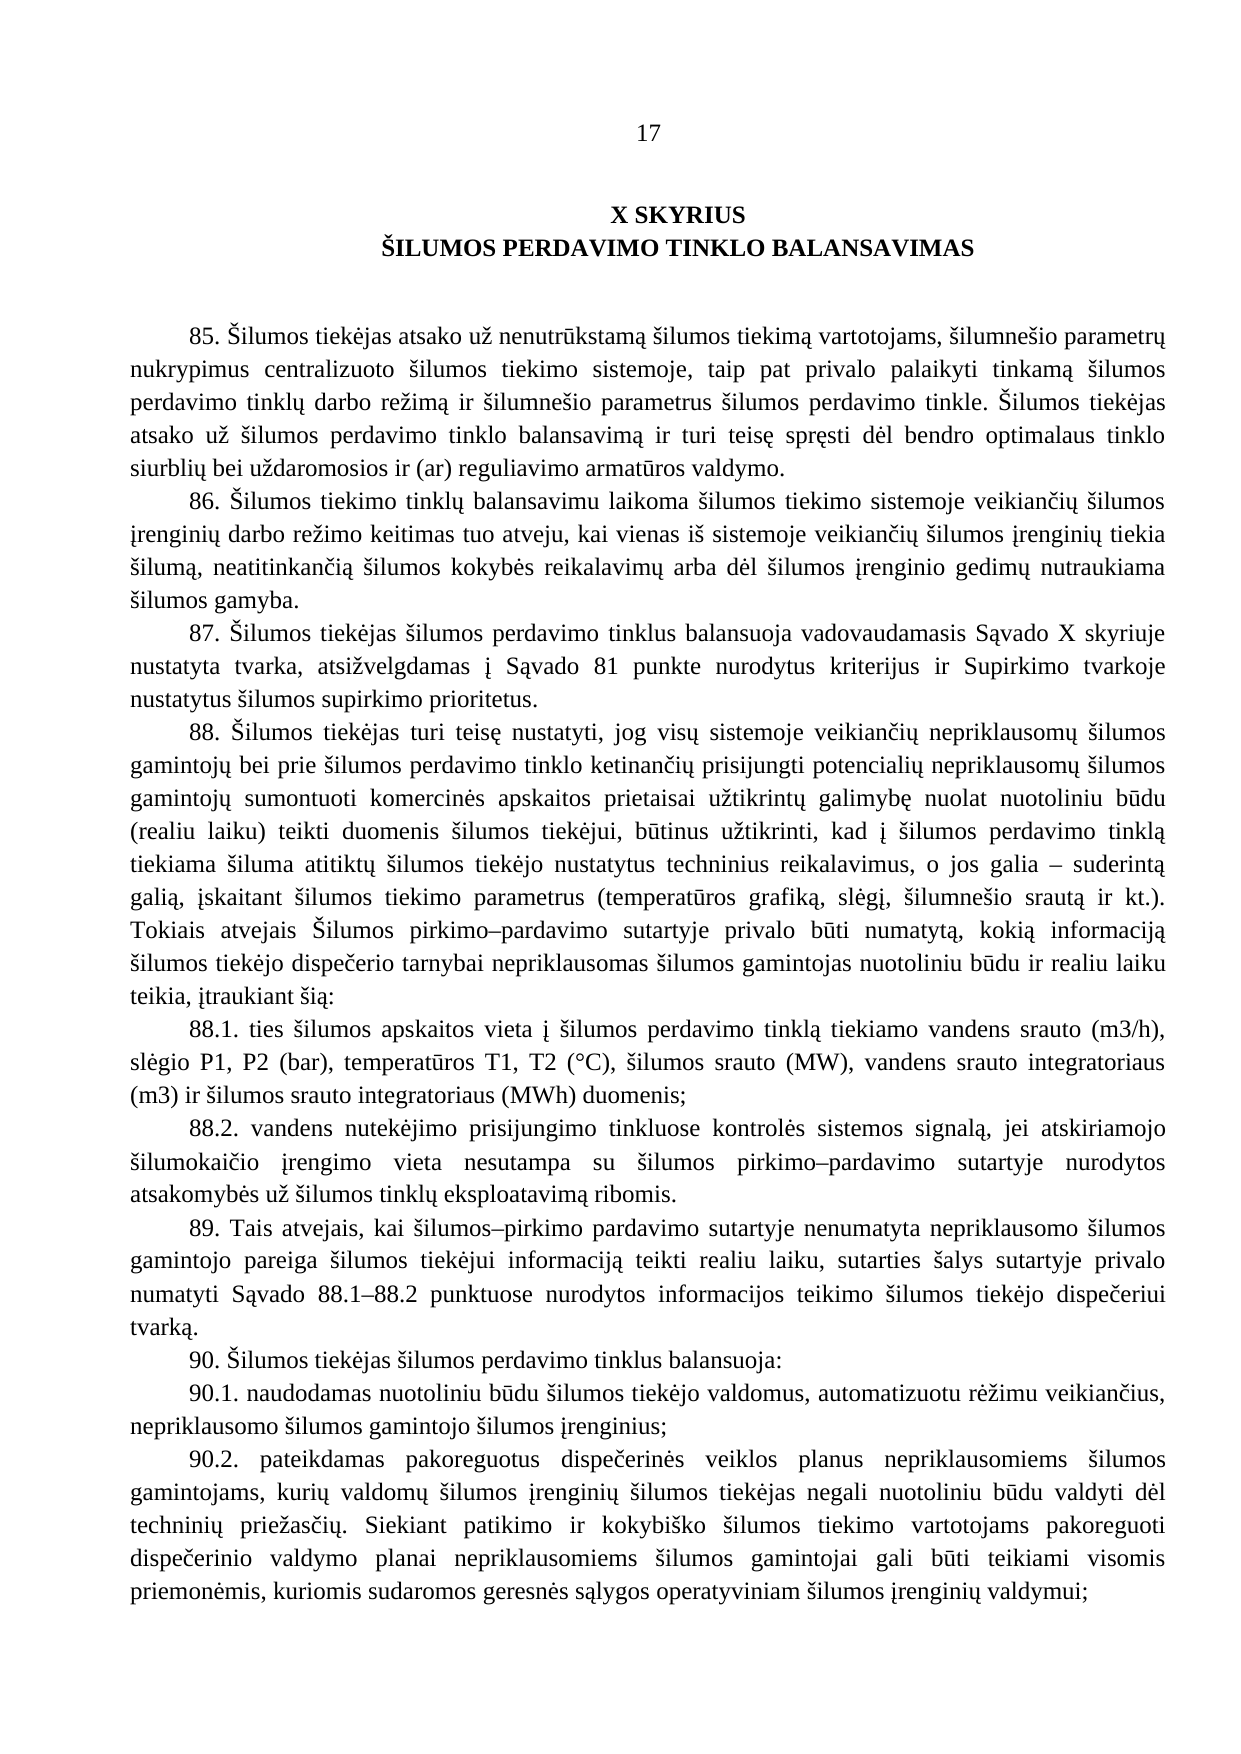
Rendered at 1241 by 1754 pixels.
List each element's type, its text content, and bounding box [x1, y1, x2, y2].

text 90.1. naudodamas nuotoliniu būdu šilumos tiekėjo valdomus, automatizuotu rėžimu veikiančius, nepriklausomo šilumos gamintojo šilumos įrenginius; [130, 1378, 1167, 1439]
text X SKYRIUS [130, 200, 1167, 229]
text 88.1. ties šilumos apskaitos vieta į šilumos perdavimo tinklą tiekiamo vandens srauto (m3/h), slėgio P1, P2 (bar), temperatūros T1, T2 (°C), šilumos srauto (MW), vandens srauto integratoriaus (m3) ir šilumos srauto integratoriaus (MWh) duomenis; [130, 1014, 1167, 1109]
text 88.2. vandens nutekėjimo prisijungimo tinkluose kontrolės sistemos signalą, jei atskiriamojo šilumokaičio įrengimo vieta nesutampa su šilumos pirkimo–pardavimo sutartyje nurodytos atsakomybės už šilumos tinklų eksploatavimą ribomis. [130, 1113, 1167, 1208]
text 89. Tais atvejais, kai šilumos–pirkimo pardavimo sutartyje nenumatyta nepriklausomo šilumos gamintojo pareiga šilumos tiekėjui informaciją teikti realiu laiku, sutarties šalys sutartyje privalo numatyti Sąvado 88.1–88.2 punktuose nurodytos informacijos teikimo šilumos tiekėjo dispečeriui tvarką. [130, 1213, 1167, 1340]
text 85. Šilumos tiekėjas atsako už nenutrūkstamą šilumos tiekimą vartotojams, šilumnešio parametrų nukrypimus centralizuoto šilumos tiekimo sistemoje, taip pat privalo palaikyti tinkamą šilumos perdavimo tinklų darbo režimą ir šilumnešio parametrus šilumos perdavimo tinkle. Šilumos tiekėjas atsako už šilumos perdavimo tinklo balansavimą ir turi teisę spręsti dėl bendro optimalaus tinklo siurblių bei uždaromosios ir (ar) reguliavimo armatūros valdymo. [130, 321, 1167, 482]
text 90.2. pateikdamas pakoreguotus dispečerinės veiklos planus nepriklausomiems šilumos gamintojams, kurių valdomų šilumos įrenginių šilumos tiekėjas negali nuotoliniu būdu valdyti dėl techninių priežasčių. Siekiant patikimo ir kokybiško šilumos tiekimo vartotojams pakoreguoti dispečerinio valdymo planai nepriklausomiems šilumos gamintojai gali būti teikiami visomis priemonėmis, kuriomis sudaromos geresnės sąlygos operatyviniam šilumos įrenginių valdymui; [130, 1444, 1167, 1604]
text ŠILUMOS PERDAVIMO TINKLO BALANSAVIMAS [130, 233, 1167, 262]
text 87. Šilumos tiekėjas šilumos perdavimo tinklus balansuoja vadovaudamasis Sąvado X skyriuje nustatyta tvarka, atsižvelgdamas į Sąvado 81 punkte nurodytus kriterijus ir Supirkimo tvarkoje nustatytus šilumos supirkimo prioritetus. [130, 618, 1167, 713]
text 88. Šilumos tiekėjas turi teisę nustatyti, jog visų sistemoje veikiančių nepriklausomų šilumos gamintojų bei prie šilumos perdavimo tinklo ketinančių prisijungti potencialių nepriklausomų šilumos gamintojų sumontuoti komercinės apskaitos prietaisai užtikrintų galimybę nuolat nuotoliniu būdu (realiu laiku) teikti duomenis šilumos tiekėjui, būtinus užtikrinti, kad į šilumos perdavimo tinklą tiekiama šiluma atitiktų šilumos tiekėjo nustatytus techninius reikalavimus, o jos galia – suderintą galią, įskaitant šilumos tiekimo parametrus (temperatūros grafiką, slėgį, šilumnešio srautą ir kt.). Tokiais atvejais Šilumos pirkimo–pardavimo sutartyje privalo būti numatytą, kokią informaciją šilumos tiekėjo dispečerio tarnybai nepriklausomas šilumos gamintojas nuotoliniu būdu ir realiu laiku teikia, įtraukiant šią: [130, 717, 1167, 1010]
text 86. Šilumos tiekimo tinklų balansavimu laikoma šilumos tiekimo sistemoje veikiančių šilumos įrenginių darbo režimo keitimas tuo atveju, kai vienas iš sistemoje veikiančių šilumos įrenginių tiekia šilumą, neatitinkančią šilumos kokybės reikalavimų arba dėl šilumos įrenginio gedimų nutraukiama šilumos gamyba. [130, 486, 1167, 614]
text 90. Šilumos tiekėjas šilumos perdavimo tinklus balansuoja: [130, 1345, 1167, 1373]
